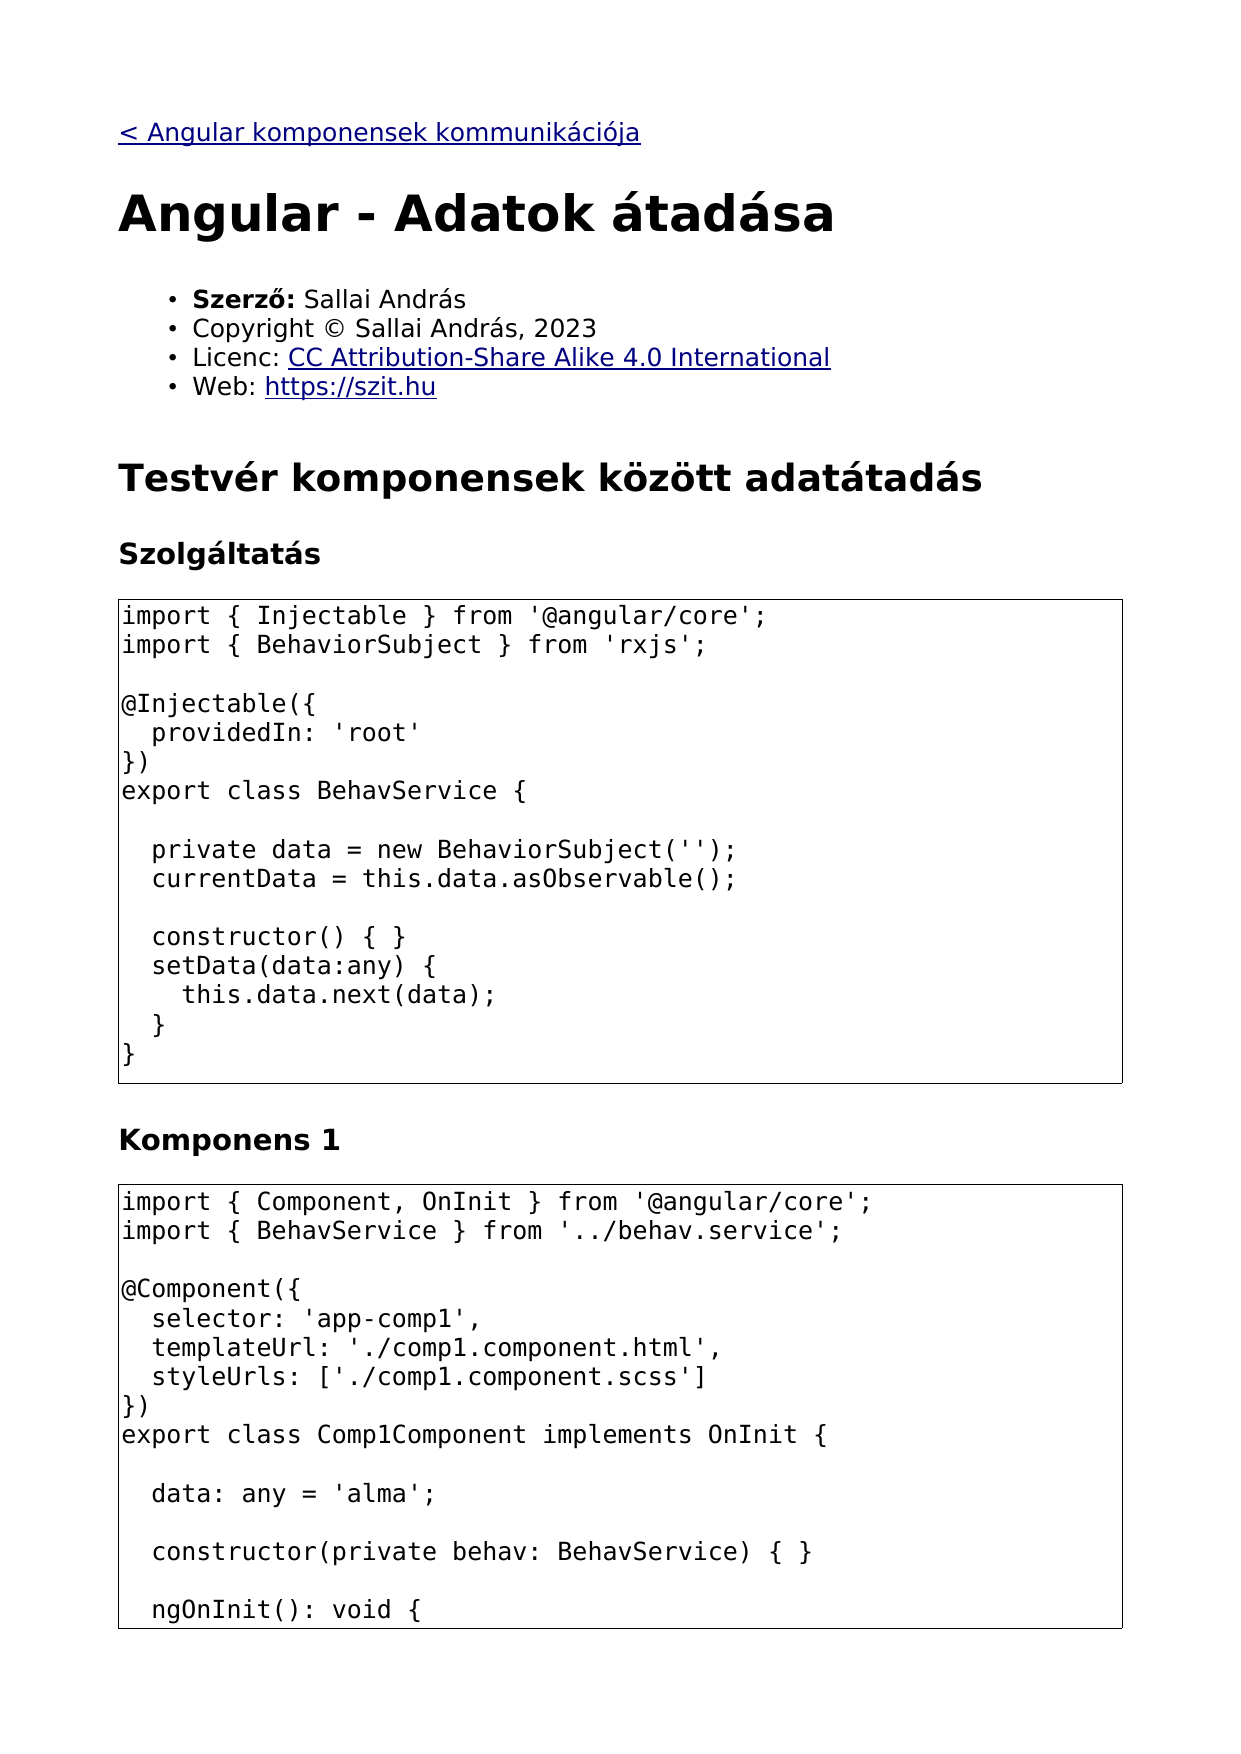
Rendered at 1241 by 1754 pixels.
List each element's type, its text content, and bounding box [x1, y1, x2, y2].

subtitle Komponens 1 [118, 1123, 1122, 1157]
subtitle Testvér komponensek között adatátadás [118, 456, 1122, 500]
subtitle Szolgáltatás [118, 537, 1122, 571]
list Szerző: Sallai András [177, 285, 1122, 314]
list Copyright © Sallai András, 2023 [177, 314, 1122, 343]
list Licenc: CC Attribution-Share Alike 4.0 International [177, 343, 1122, 372]
table_header import { Injectable } from '@angular/core'; import { BehaviorSubject } from 'rxjs'; @Injectable({ providedIn: 'root' }) export class BehavService { private data = new BehaviorSubject(''); currentData = this.data.asObservable(); constructor() { } setData(data:any) { this.data.next(data); } } [119, 600, 1122, 1083]
table_header import { Component, OnInit } from '@angular/core'; import { BehavService } from '../behav.service'; @Component({ selector: 'app-comp1', templateUrl: './comp1.component.html', styleUrls: ['./comp1.component.scss'] }) export class Comp1Component implements OnInit { data: any = 'alma'; constructor(private behav: BehavService) { } ngOnInit(): void { [119, 1185, 1122, 1627]
subtitle Angular - Adatok átadása [118, 185, 1122, 243]
text < Angular komponensek kommunikációja [118, 118, 1122, 147]
list Web: https://szit.hu [177, 372, 1122, 402]
